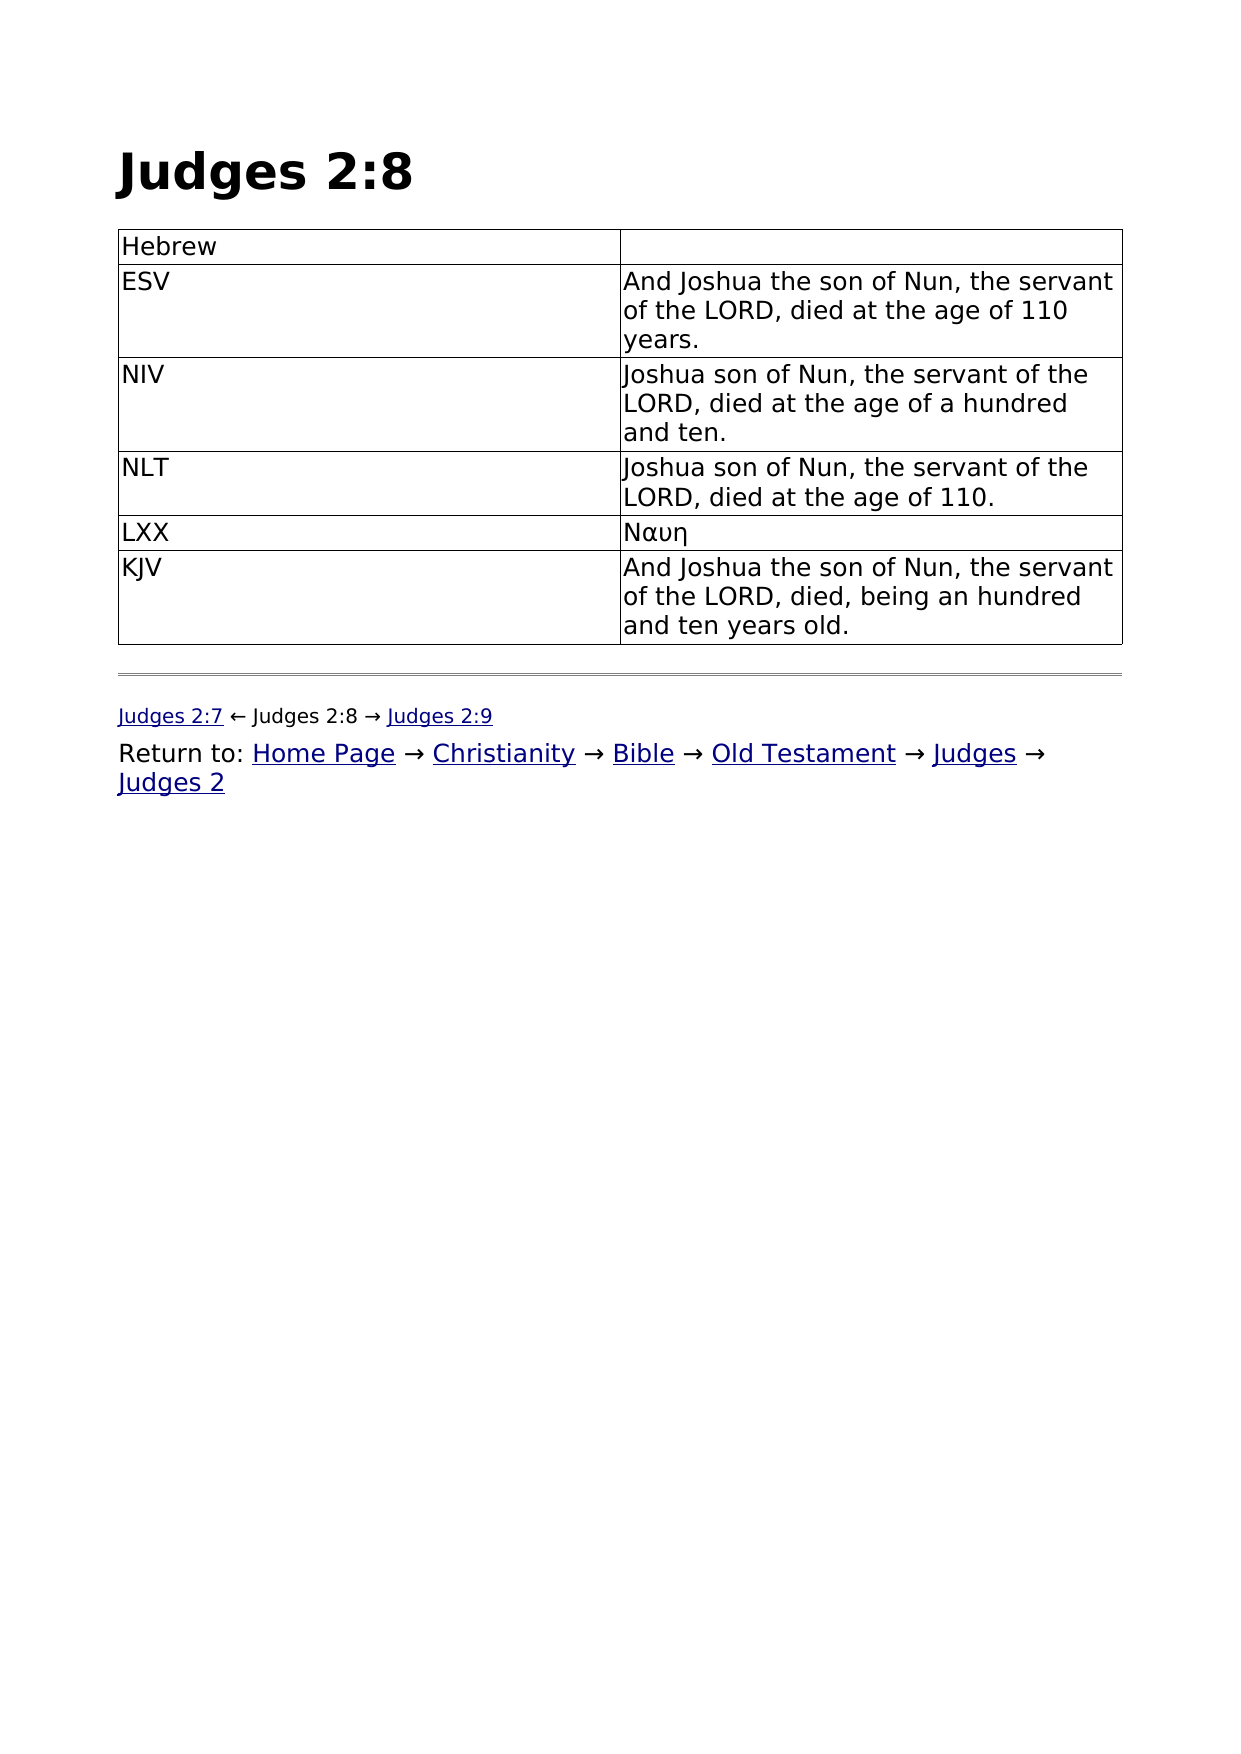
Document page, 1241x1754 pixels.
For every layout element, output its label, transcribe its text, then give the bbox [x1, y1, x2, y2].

table_header Hebrew [119, 230, 620, 264]
text Return to: Home Page → Christianity → Bible → Old Testament → Judges → Judges 2 [118, 739, 1122, 797]
table_cell And Joshua the son of Nun, the servant of the LORD, died at the age of 110 years. [621, 265, 1122, 357]
table_cell Ναυη [621, 516, 1122, 550]
table_cell LXX [119, 516, 620, 550]
subtitle Judges 2:8 [118, 143, 1122, 201]
table_cell Joshua son of Nun, the servant of the LORD, died at the age of a hundred and ten. [621, 358, 1122, 451]
table_header [621, 230, 1122, 264]
text Judges 2:7 ← Judges 2:8 → Judges 2:9 [118, 705, 1122, 739]
table_cell NIV [119, 358, 620, 451]
table_cell NLT [119, 452, 620, 515]
table_cell ESV [119, 265, 620, 357]
table_cell And Joshua the son of Nun, the servant of the LORD, died, being an hundred and ten years old. [621, 551, 1122, 643]
table_cell KJV [119, 551, 620, 643]
table_cell Joshua son of Nun, the servant of the LORD, died at the age of 110. [621, 452, 1122, 515]
